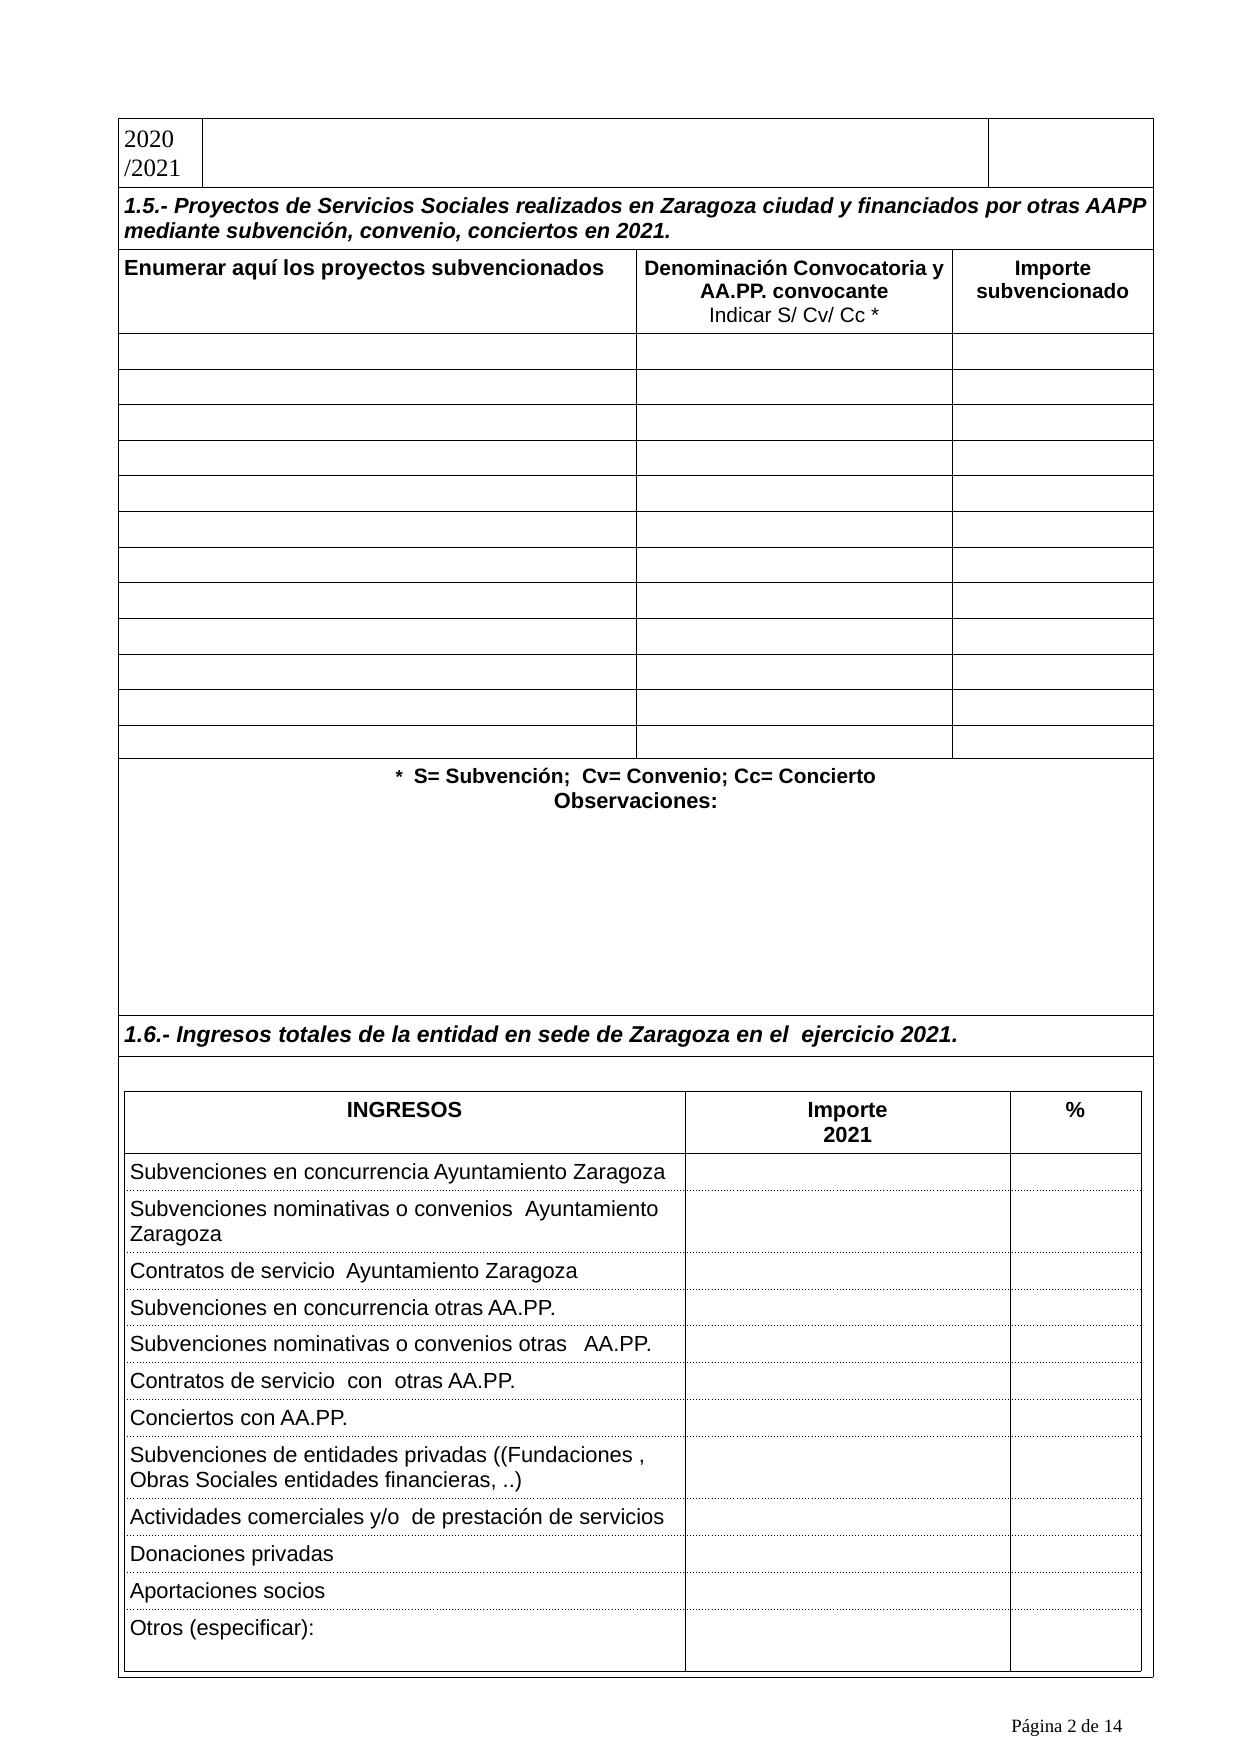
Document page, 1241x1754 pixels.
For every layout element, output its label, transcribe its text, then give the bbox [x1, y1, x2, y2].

table_cell [953, 726, 1153, 758]
table_cell 2020 /2021 [119, 119, 202, 187]
table_cell [686, 1609, 1010, 1671]
table_cell [1011, 1436, 1141, 1498]
table_cell [686, 1436, 1010, 1498]
table_cell [119, 370, 636, 404]
table_cell Conciertos con AA.PP. [125, 1399, 685, 1436]
table_cell Subvenciones en concurrencia Ayuntamiento Zaragoza [125, 1154, 685, 1189]
table_cell [686, 1325, 1010, 1362]
table_cell [1011, 1362, 1141, 1399]
table_cell [686, 1190, 1010, 1252]
table_cell [1011, 1190, 1141, 1252]
table_cell [119, 405, 636, 440]
table_cell [637, 548, 952, 582]
table_cell Subvenciones nominativas o convenios Ayuntamiento Zaragoza [125, 1190, 685, 1252]
table_cell [686, 1535, 1010, 1572]
table_cell [953, 619, 1153, 653]
table_cell [637, 619, 952, 653]
table_cell [1011, 1535, 1141, 1572]
table_cell [119, 583, 636, 618]
table_cell [1011, 1498, 1141, 1535]
table_cell [953, 370, 1153, 404]
table_cell Subvenciones nominativas o convenios otras AA.PP. [125, 1325, 685, 1362]
table_cell [119, 334, 636, 368]
table_cell [953, 441, 1153, 475]
table_cell [119, 655, 636, 689]
table_cell Subvenciones en concurrencia otras AA.PP. [125, 1289, 685, 1325]
table_cell 1.6.- Ingresos totales de la entidad en sede de Zaragoza en el ejercicio 2021. [119, 1016, 1153, 1056]
table_cell [203, 119, 988, 187]
table_cell [1011, 1325, 1141, 1362]
table_cell [119, 1057, 1153, 1677]
table_cell [119, 441, 636, 475]
table_cell [637, 476, 952, 511]
table_header Importe 2021 [686, 1092, 1010, 1153]
table_header % [1011, 1092, 1141, 1153]
table_cell [637, 370, 952, 404]
table_cell [686, 1399, 1010, 1436]
table_cell [1011, 1572, 1141, 1609]
table_cell Enumerar aquí los proyectos subvencionados [119, 250, 636, 333]
table_cell [637, 405, 952, 440]
table_cell [1011, 1609, 1141, 1671]
table_cell [953, 334, 1153, 368]
table_cell [686, 1362, 1010, 1399]
table_cell Donaciones privadas [125, 1535, 685, 1572]
table_cell [953, 548, 1153, 582]
table_cell [953, 690, 1153, 725]
table_cell Importe subvencionado [953, 250, 1153, 333]
table_cell Contratos de servicio Ayuntamiento Zaragoza [125, 1252, 685, 1288]
table_cell Denominación Convocatoria y AA.PP. convocante Indicar S/ Cv/ Cc * [637, 250, 952, 333]
table_cell [953, 512, 1153, 547]
table_cell [637, 655, 952, 689]
table_cell [637, 726, 952, 758]
table_header INGRESOS [125, 1092, 685, 1153]
table_cell [1011, 1252, 1141, 1288]
table_cell [637, 690, 952, 725]
table_cell [953, 476, 1153, 511]
table_cell * S= Subvención; Cv= Convenio; Cc= Concierto Observaciones: [119, 759, 1153, 1015]
table_cell [119, 619, 636, 653]
table_cell [953, 583, 1153, 618]
table_cell [686, 1289, 1010, 1325]
table_cell [953, 655, 1153, 689]
table_cell [637, 334, 952, 368]
table_cell [953, 405, 1153, 440]
table_cell [119, 512, 636, 547]
table_cell Contratos de servicio con otras AA.PP. [125, 1362, 685, 1399]
table_cell 1.5.- Proyectos de Servicios Sociales realizados en Zaragoza ciudad y financiados por otras AAPP mediante subvención, convenio, conciertos en 2021. [119, 188, 1153, 249]
table_cell Subvenciones de entidades privadas ((Fundaciones , Obras Sociales entidades financieras, ..) [125, 1436, 685, 1498]
table_cell [686, 1154, 1010, 1189]
table_cell [989, 119, 1153, 187]
table_cell [119, 548, 636, 582]
table_cell [686, 1572, 1010, 1609]
table_cell Otros (especificar): [125, 1609, 685, 1671]
table_cell [1011, 1289, 1141, 1325]
table_cell [686, 1252, 1010, 1288]
table_cell [119, 726, 636, 758]
table_cell [1011, 1399, 1141, 1436]
table_cell [119, 690, 636, 725]
table_cell Actividades comerciales y/o de prestación de servicios [125, 1498, 685, 1535]
table_cell [637, 512, 952, 547]
table_cell [119, 476, 636, 511]
table_cell [1011, 1154, 1141, 1189]
table_cell [637, 583, 952, 618]
table_cell [686, 1498, 1010, 1535]
table_cell Aportaciones socios [125, 1572, 685, 1609]
table_cell [637, 441, 952, 475]
